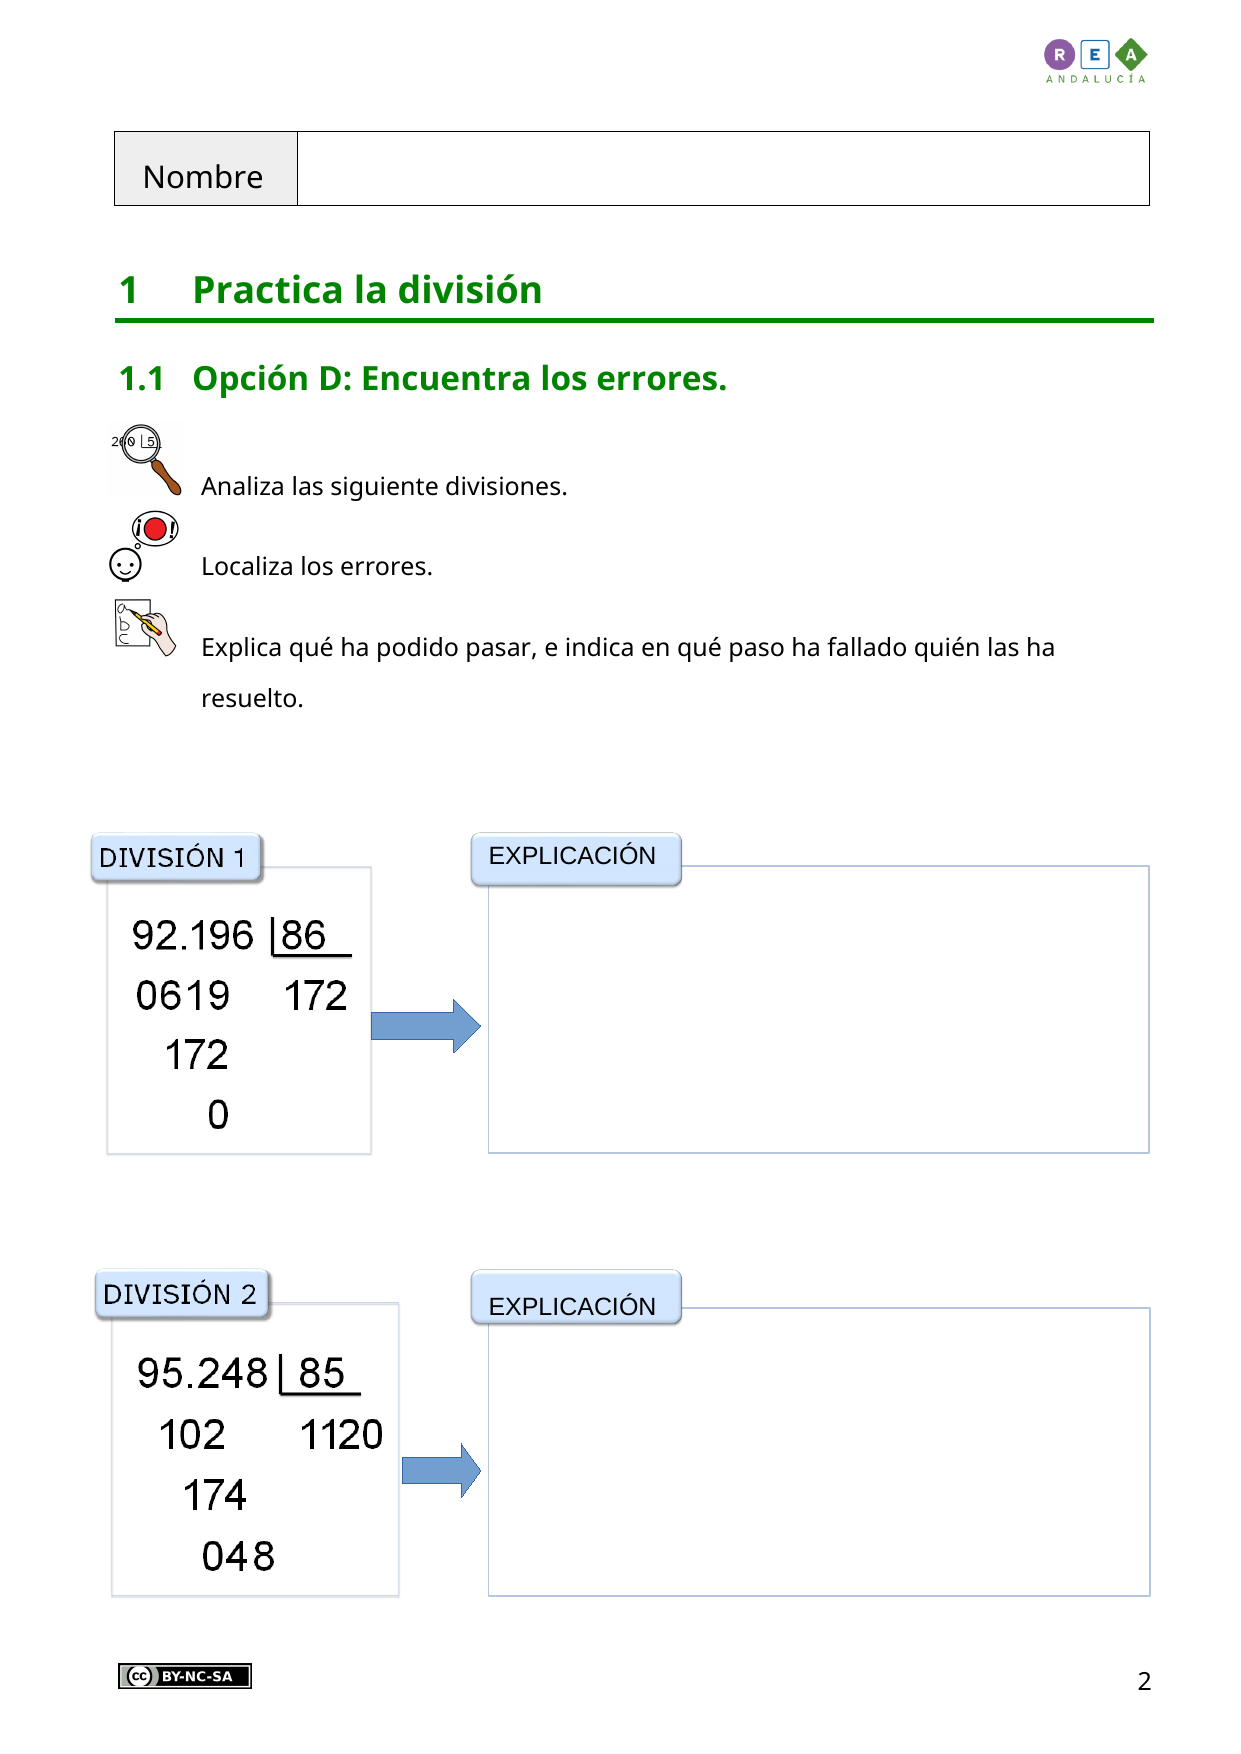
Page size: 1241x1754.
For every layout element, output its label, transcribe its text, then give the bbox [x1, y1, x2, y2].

subtitle Practica la división [115, 261, 1154, 318]
picture [82, 825, 394, 1176]
picture [1039, 33, 1152, 88]
picture [467, 830, 684, 891]
text Analiza las siguiente divisiones. [201, 468, 1152, 502]
subtitle Opción D: Encuentra los errores. [118, 355, 1152, 401]
picture [107, 589, 184, 667]
picture [118, 1663, 536, 1698]
text Localiza los errores. [201, 549, 1152, 583]
picture [467, 1267, 684, 1329]
text Explica qué ha podido pasar, e indica en qué paso ha fallado quién las ha resuelto. [201, 629, 1152, 714]
picture [87, 1261, 415, 1611]
picture [107, 421, 184, 498]
picture [107, 506, 184, 584]
